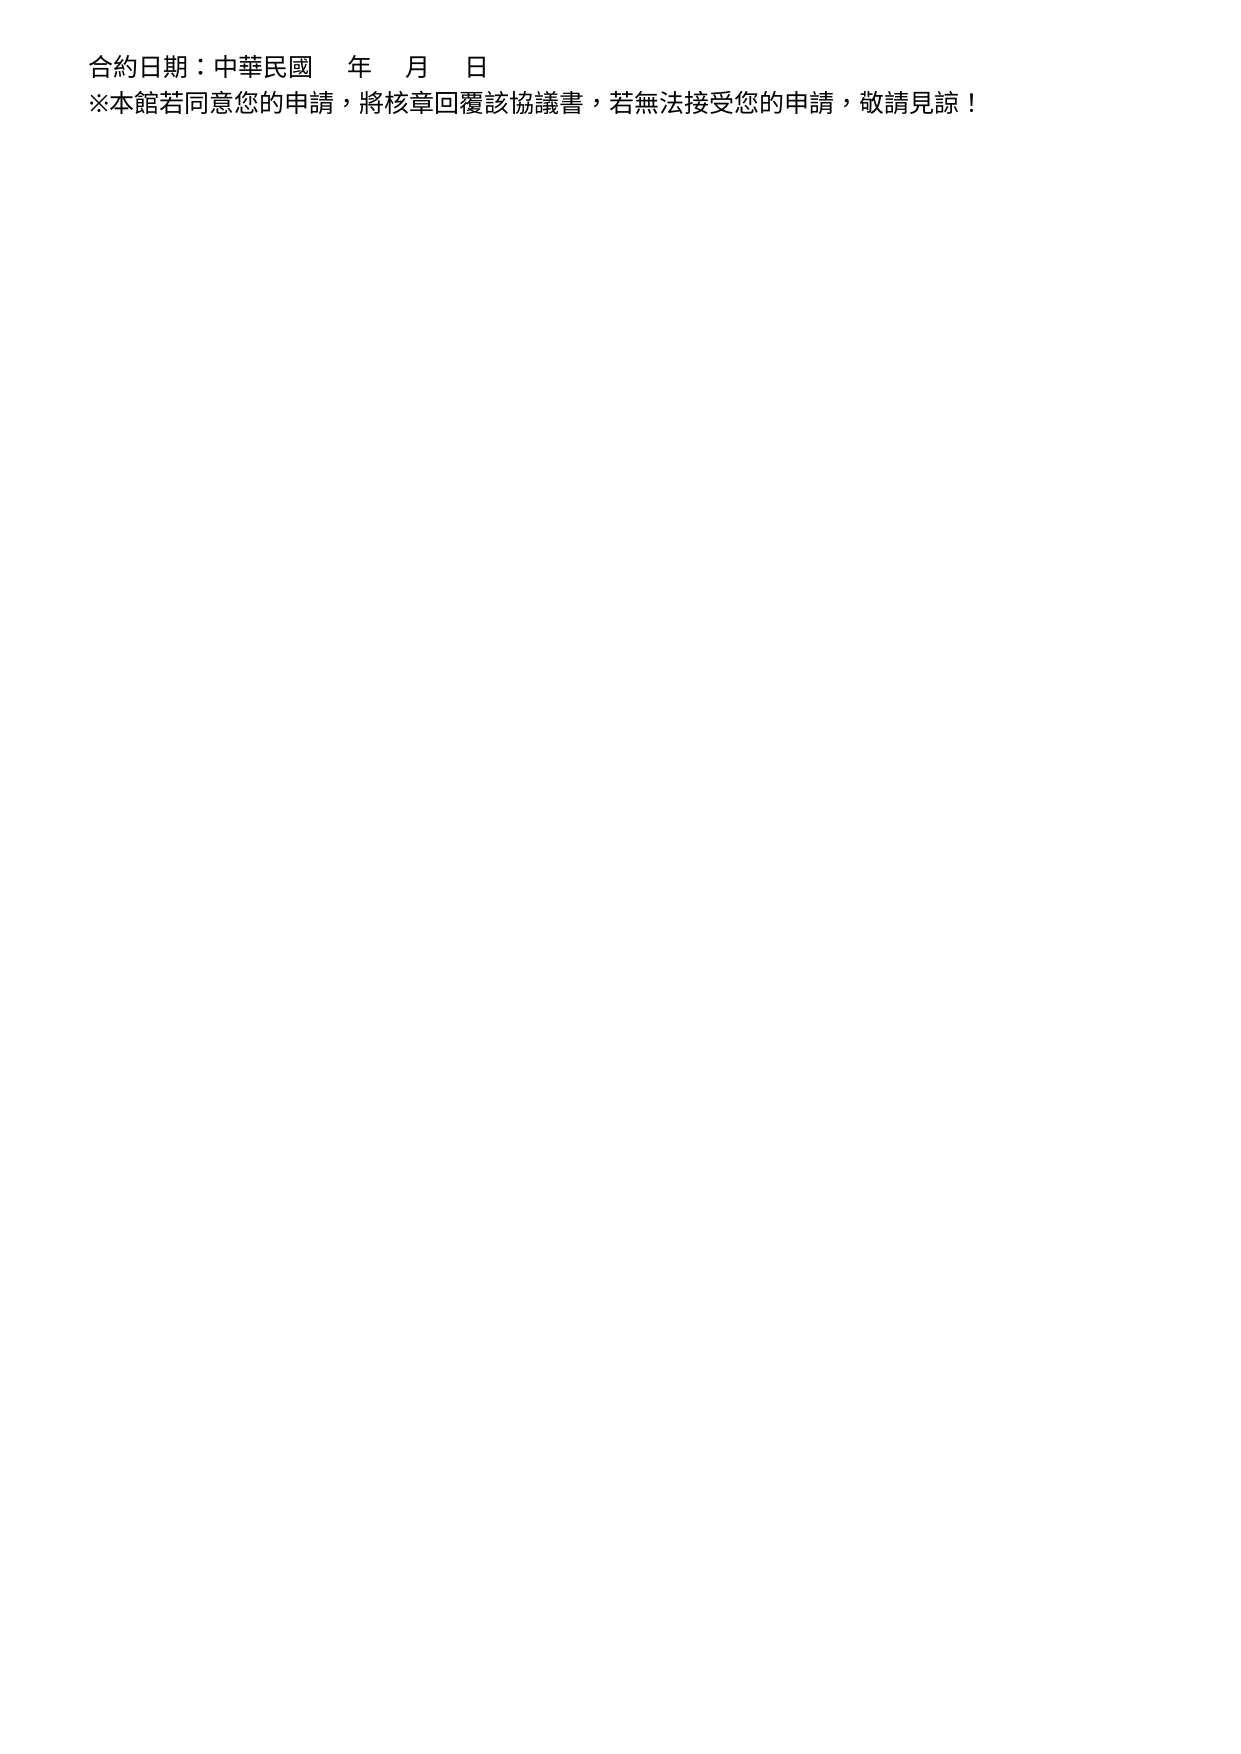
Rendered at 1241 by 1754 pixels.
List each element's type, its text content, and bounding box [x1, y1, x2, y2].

text 合約日期：中華民國 年 月 日 [89, 47, 1152, 83]
text ※本館若同意您的申請，將核章回覆該協議書，若無法接受您的申請，敬請見諒！ [89, 83, 1152, 120]
